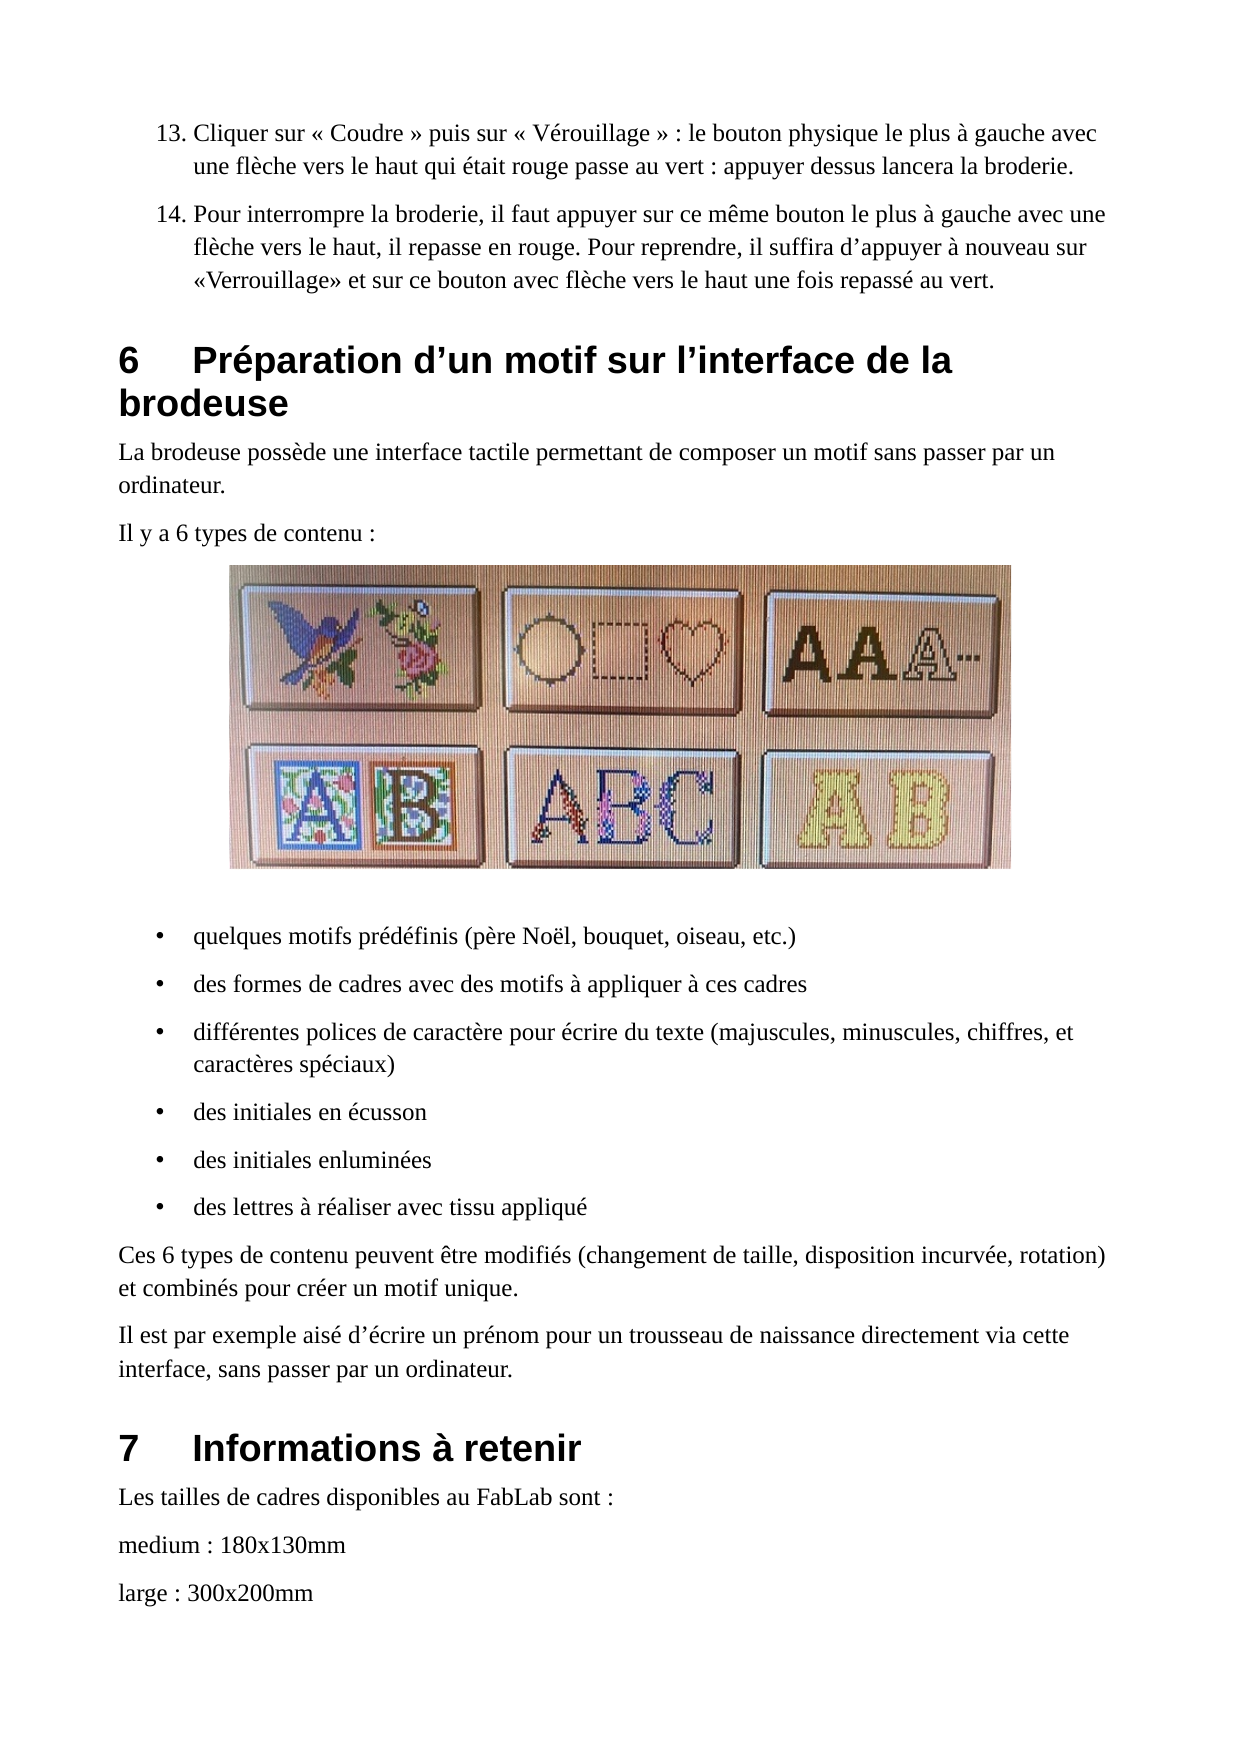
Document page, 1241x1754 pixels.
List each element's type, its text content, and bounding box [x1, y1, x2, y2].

text Ces 6 types de contenu peuvent être modifiés (changement de taille, disposition incurvée, rotation) et combinés pour créer un motif unique. [118, 1240, 1122, 1302]
text La brodeuse possède une interface tactile permettant de composer un motif sans passer par un ordinateur. [118, 437, 1122, 499]
text Il est par exemple aisé d’écrire un prénom pour un trousseau de naissance directement via cette interface, sans passer par un ordinateur. [118, 1321, 1122, 1382]
text medium : 180x130mm [118, 1530, 1122, 1559]
list des initiales enluminées [156, 1145, 1122, 1173]
subtitle Préparation d’un motif sur l’interface de la brodeuse [118, 337, 1122, 425]
text Il y a 6 types de contenu : [118, 518, 1122, 547]
list Cliquer sur « Coudre » puis sur « Vérouillage » : le bouton physique le plus à gauche avec une flèche vers le haut qui était rouge passe au vert : appuyer dessus lancera la broderie. [156, 118, 1122, 180]
list différentes polices de caractère pour écrire du texte (majuscules, minuscules, chiffres, et caractères spéciaux) [156, 1017, 1122, 1078]
list des formes de cadres avec des motifs à appliquer à ces cadres [156, 969, 1122, 998]
text Les tailles de cadres disponibles au FabLab sont : [118, 1482, 1122, 1511]
list des initiales en écusson [156, 1097, 1122, 1126]
list quelques motifs prédéfinis (père Noël, bouquet, oiseau, etc.) [156, 921, 1122, 950]
list Pour interrompre la broderie, il faut appuyer sur ce même bouton le plus à gauche avec une flèche vers le haut, il repasse en rouge. Pour reprendre, il suffira d’appuyer à nouveau sur «Verrouillage» et sur ce bouton avec flèche vers le haut une fois repassé au vert. [156, 199, 1122, 293]
picture [229, 565, 1012, 870]
text large : 300x200mm [118, 1578, 1122, 1606]
list des lettres à réaliser avec tissu appliqué [156, 1192, 1122, 1221]
subtitle Informations à retenir [118, 1426, 1122, 1470]
